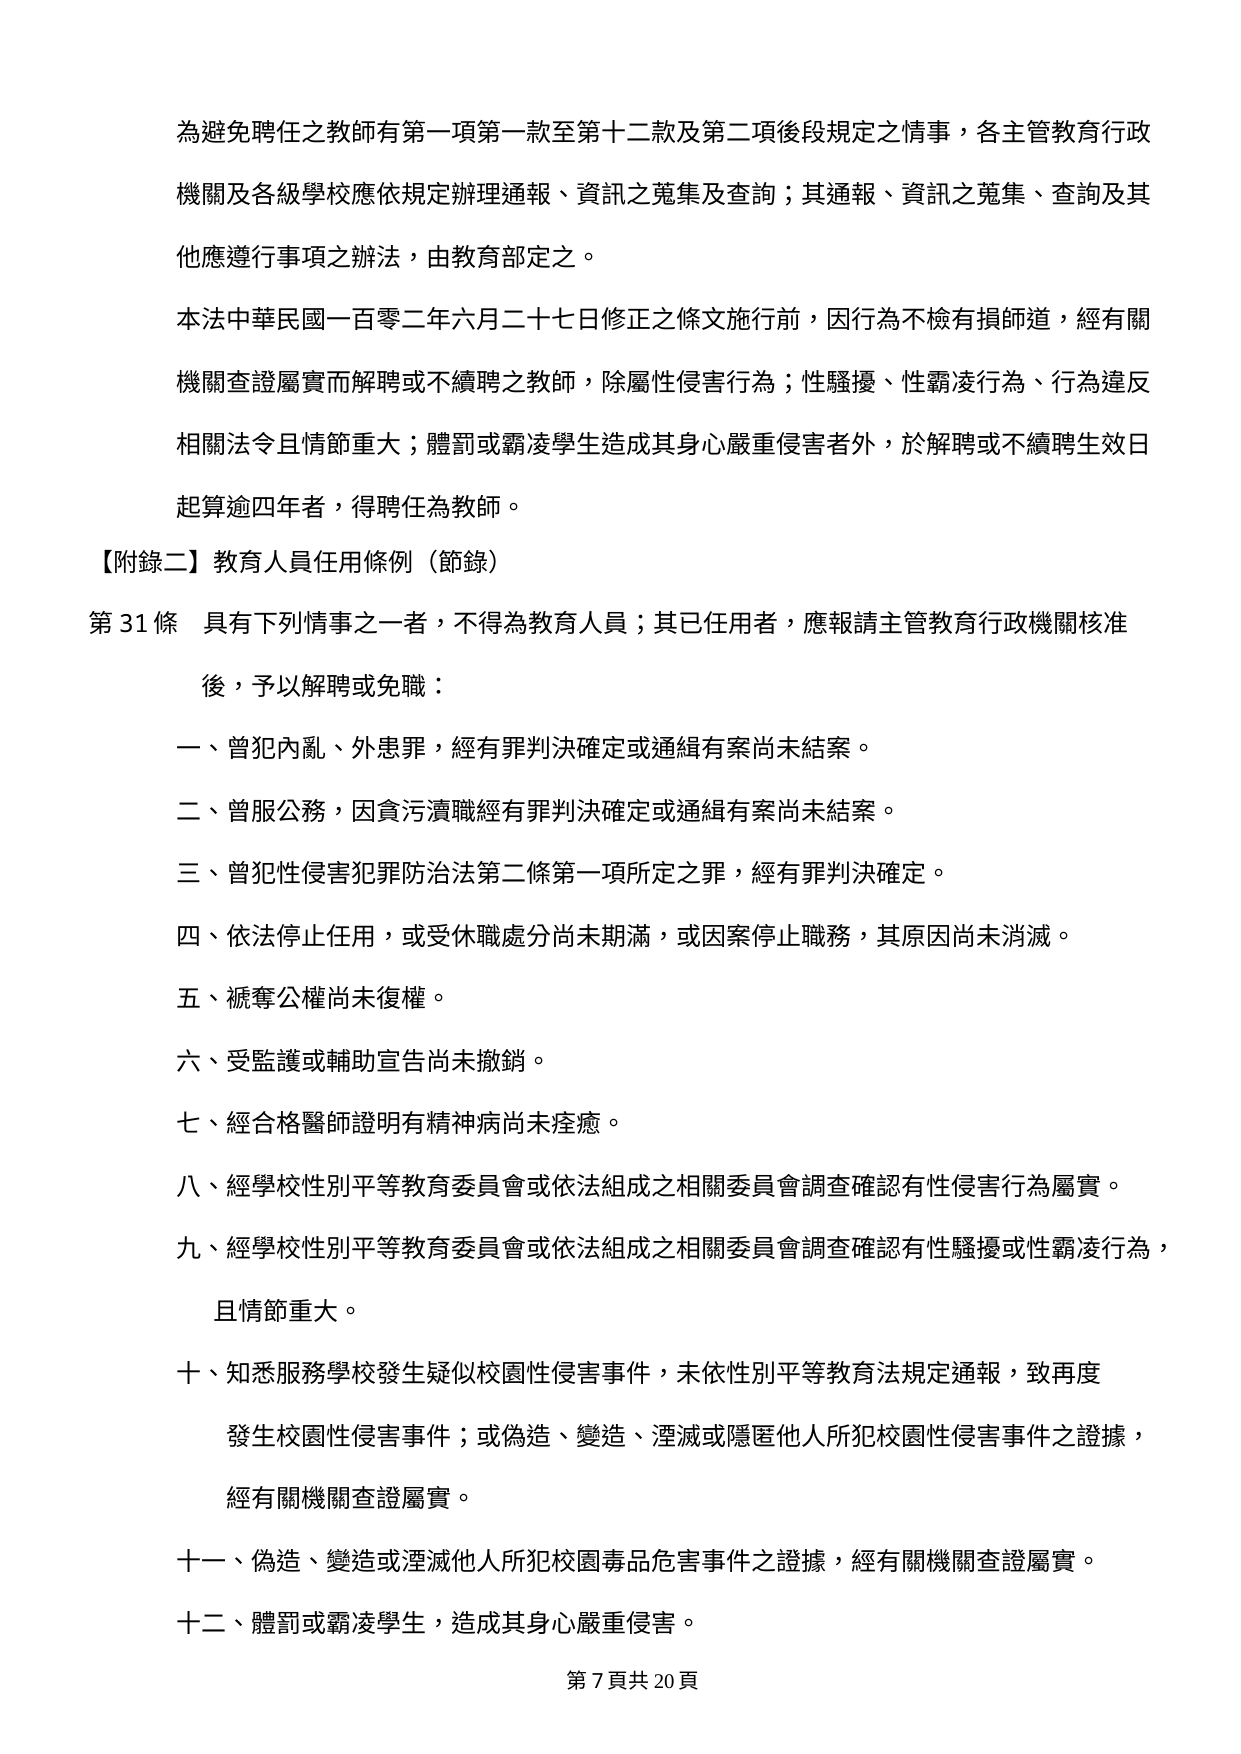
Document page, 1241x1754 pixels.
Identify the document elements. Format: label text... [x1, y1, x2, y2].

text 十、知悉服務學校發生疑似校園性侵害事件，未依性別平等教育法規定通報，致再度 [101, 1330, 1152, 1393]
text 十一、偽造、變造或湮滅他人所犯校園毒品危害事件之證據，經有關機關查證屬實。 [89, 1518, 1152, 1580]
text 七、經合格醫師證明有精神病尚未痊癒。 [89, 1080, 1152, 1143]
text 【附錄二】教育人員任用條例（節錄） [89, 538, 1152, 580]
text 八、經學校性別平等教育委員會或依法組成之相關委員會調查確認有性侵害行為屬實。 [176, 1143, 1152, 1205]
text 本法中華民國一百零二年六月二十七日修正之條文施行前，因行為不檢有損師道，經有關機關查證屬實而解聘或不續聘之教師，除屬性侵害行為；性騷擾、性霸凌行為、行為違反相關法令且情節重大；體罰或霸凌學生造成其身心嚴重侵害者外，於解聘或不續聘生效日起算逾四年者，得聘任為教師。 [176, 276, 1152, 526]
text 第31條 具有下列情事之一者，不得為教育人員；其已任用者，應報請主管教育行政機關核准後，予以解聘或免職： [89, 580, 1152, 705]
text 九、經學校性別平等教育委員會或依法組成之相關委員會調查確認有性騷擾或性霸凌行為，且情節重大。 [176, 1205, 1152, 1330]
text 六、受監護或輔助宣告尚未撤銷。 [89, 1018, 1152, 1080]
text 四、依法停止任用，或受休職處分尚未期滿，或因案停止職務，其原因尚未消滅。 [89, 893, 1152, 955]
text 十二、體罰或霸凌學生，造成其身心嚴重侵害。 [89, 1580, 1152, 1643]
text 五、褫奪公權尚未復權。 [89, 955, 1152, 1018]
text 為避免聘任之教師有第一項第一款至第十二款及第二項後段規定之情事，各主管教育行政機關及各級學校應依規定辦理通報、資訊之蒐集及查詢；其通報、資訊之蒐集、查詢及其他應遵行事項之辦法，由教育部定之。 [176, 88, 1152, 276]
text 一、曾犯內亂、外患罪，經有罪判決確定或通緝有案尚未結案。 [89, 705, 1152, 768]
text 三、曾犯性侵害犯罪防治法第二條第一項所定之罪，經有罪判決確定。 [89, 830, 1152, 893]
text 發生校園性侵害事件；或偽造、變造、湮滅或隱匿他人所犯校園性侵害事件之證據，經有關機關查證屬實。 [226, 1393, 1152, 1518]
text 二、曾服公務，因貪污瀆職經有罪判決確定或通緝有案尚未結案。 [89, 768, 1152, 830]
